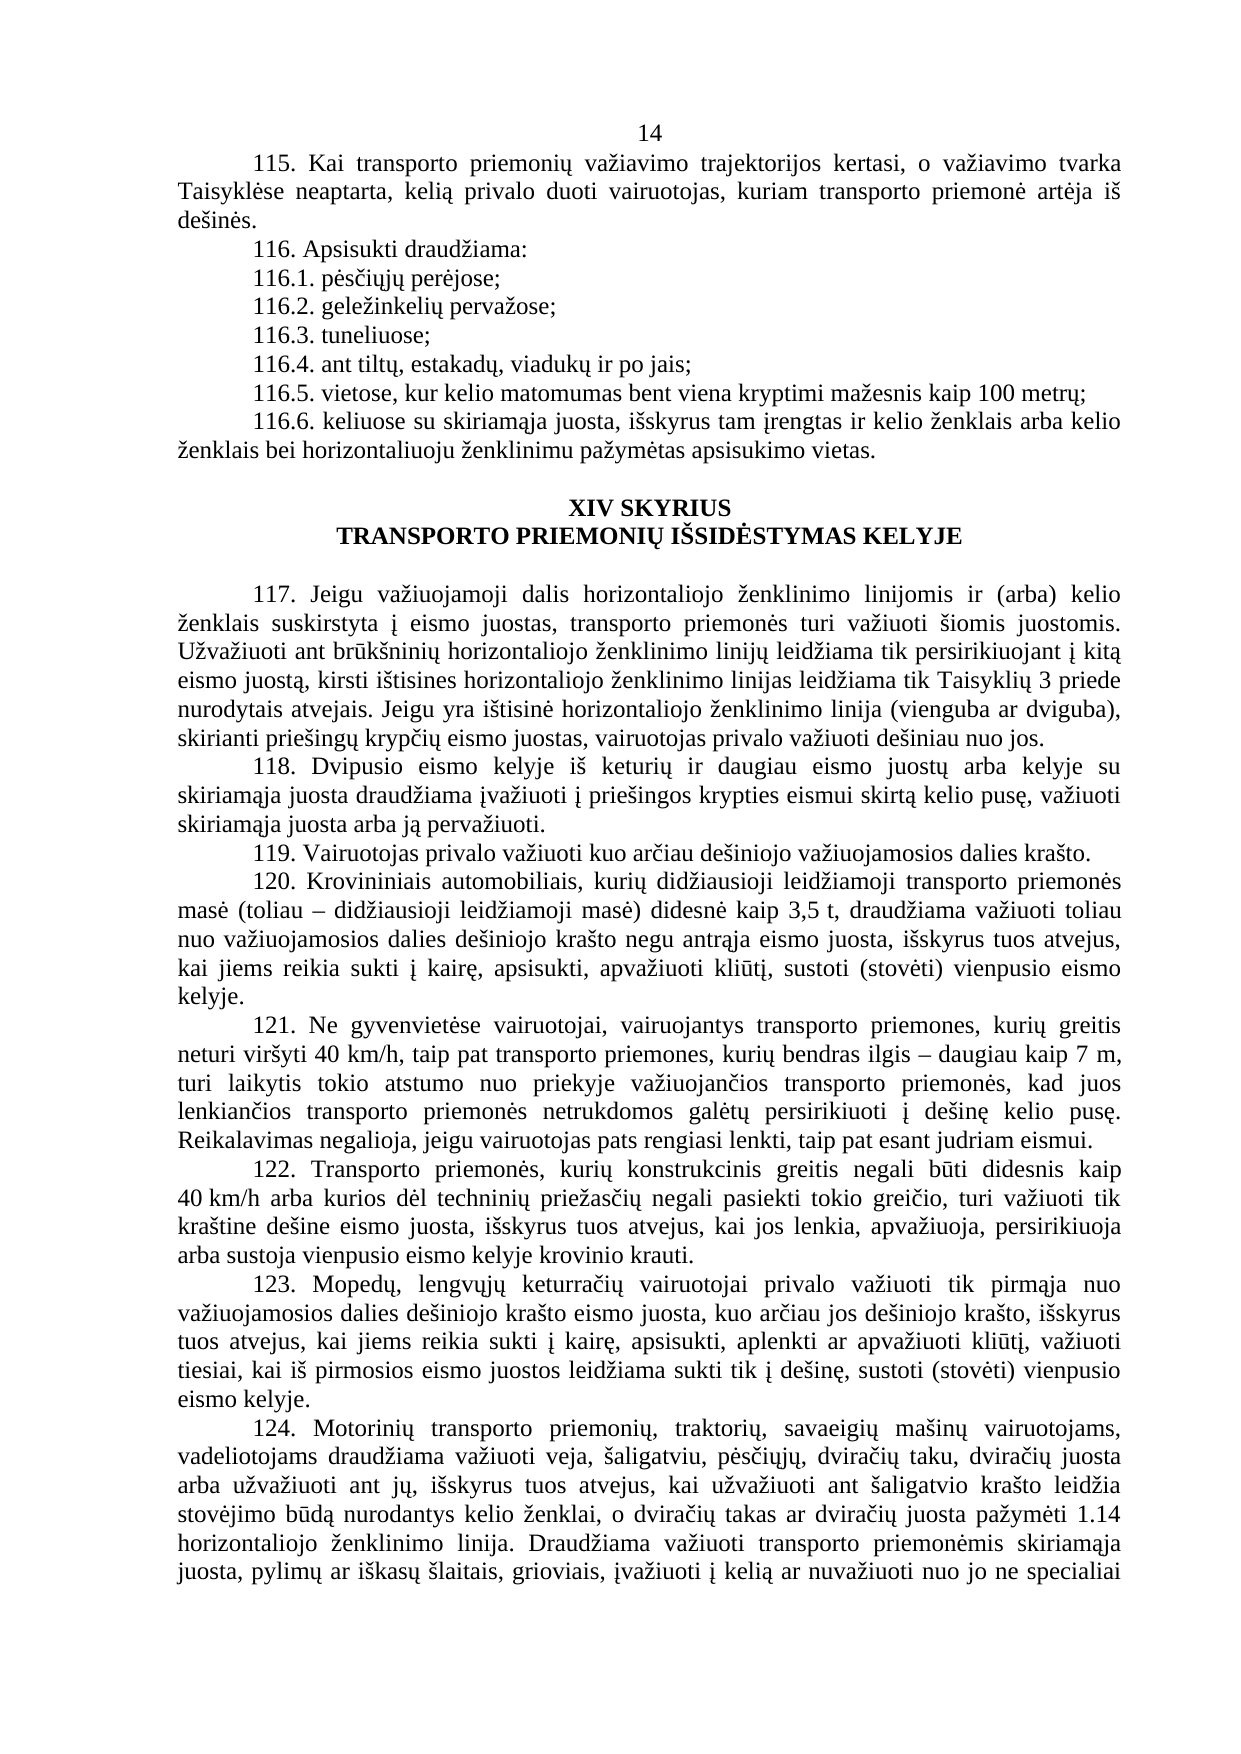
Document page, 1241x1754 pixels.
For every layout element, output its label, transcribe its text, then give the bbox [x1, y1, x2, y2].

text TRANSPORTO PRIEMONIŲ IŠSIDĖSTYMAS KELYJE [177, 521, 1122, 550]
text 120. Krovininiais automobiliais, kurių didžiausioji leidžiamoji transporto priemonės masė (toliau – didžiausioji leidžiamoji masė) didesnė kaip 3,5 t, draudžiama važiuoti toliau nuo važiuojamosios dalies dešiniojo krašto negu antrąja eismo juosta, išskyrus tuos atvejus, kai jiems reikia sukti į kairę, apsisukti, apvažiuoti kliūtį, sustoti (stovėti) vienpusio eismo kelyje. [177, 866, 1122, 1010]
text 116.4. ant tiltų, estakadų, viadukų ir po jais; [177, 349, 1122, 378]
text 122. Transporto priemonės, kurių konstrukcinis greitis negali būti didesnis kaip 40 km/h arba kurios dėl techninių priežasčių negali pasiekti tokio greičio, turi važiuoti tik kraštine dešine eismo juosta, išskyrus tuos atvejus, kai jos lenkia, apvažiuoja, persirikiuoja arba sustoja vienpusio eismo kelyje krovinio krauti. [177, 1154, 1122, 1269]
text 115. Kai transporto priemonių važiavimo trajektorijos kertasi, o važiavimo tvarka Taisyklėse neaptarta, kelią privalo duoti vairuotojas, kuriam transporto priemonė artėja iš dešinės. [177, 148, 1122, 234]
text 116.2. geležinkelių pervažose; [177, 291, 1122, 320]
text 116. Apsisukti draudžiama: [177, 234, 1122, 263]
text 116.5. vietose, kur kelio matomumas bent viena kryptimi mažesnis kaip 100 metrų; [177, 378, 1122, 406]
text 121. Ne gyvenvietėse vairuotojai, vairuojantys transporto priemones, kurių greitis neturi viršyti 40 km/h, taip pat transporto priemones, kurių bendras ilgis – daugiau kaip 7 m, turi laikytis tokio atstumo nuo priekyje važiuojančios transporto priemonės, kad juos lenkiančios transporto priemonės netrukdomos galėtų persirikiuoti į dešinę kelio pusę. Reikalavimas negalioja, jeigu vairuotojas pats rengiasi lenkti, taip pat esant judriam eismui. [177, 1010, 1122, 1154]
text 117. Jeigu važiuojamoji dalis horizontaliojo ženklinimo linijomis ir (arba) kelio ženklais suskirstyta į eismo juostas, transporto priemonės turi važiuoti šiomis juostomis. Užvažiuoti ant brūkšninių horizontaliojo ženklinimo linijų leidžiama tik persirikiuojant į kitą eismo juostą, kirsti ištisines horizontaliojo ženklinimo linijas leidžiama tik Taisyklių 3 priede nurodytais atvejais. Jeigu yra ištisinė horizontaliojo ženklinimo linija (vienguba ar dviguba), skirianti priešingų krypčių eismo juostas, vairuotojas privalo važiuoti dešiniau nuo jos. [177, 579, 1122, 751]
text 119. Vairuotojas privalo važiuoti kuo arčiau dešiniojo važiuojamosios dalies krašto. [177, 838, 1122, 866]
text 116.1. pėsčiųjų perėjose; [177, 263, 1122, 291]
text 116.6. keliuose su skiriamąja juosta, išskyrus tam įrengtas ir kelio ženklais arba kelio ženklais bei horizontaliuoju ženklinimu pažymėtas apsisukimo vietas. [177, 406, 1122, 464]
text 123. Mopedų, lengvųjų keturračių vairuotojai privalo važiuoti tik pirmąja nuo važiuojamosios dalies dešiniojo krašto eismo juosta, kuo arčiau jos dešiniojo krašto, išskyrus tuos atvejus, kai jiems reikia sukti į kairę, apsisukti, aplenkti ar apvažiuoti kliūtį, važiuoti tiesiai, kai iš pirmosios eismo juostos leidžiama sukti tik į dešinę, sustoti (stovėti) vienpusio eismo kelyje. [177, 1269, 1122, 1413]
text 116.3. tuneliuose; [177, 320, 1122, 349]
text 124. Motorinių transporto priemonių, traktorių, savaeigių mašinų vairuotojams, vadeliotojams draudžiama važiuoti veja, šaligatviu, pėsčiųjų, dviračių taku, dviračių juosta arba užvažiuoti ant jų, išskyrus tuos atvejus, kai užvažiuoti ant šaligatvio krašto leidžia stovėjimo būdą nurodantys kelio ženklai, o dviračių takas ar dviračių juosta pažymėti 1.14 horizontaliojo ženklinimo linija. Draudžiama važiuoti transporto priemonėmis skiriamąja juosta, pylimų ar iškasų šlaitais, grioviais, įvažiuoti į kelią ar nuvažiuoti nuo jo ne specialiai [177, 1413, 1122, 1585]
text XIV SKYRIUS [177, 493, 1122, 521]
text 118. Dvipusio eismo kelyje iš keturių ir daugiau eismo juostų arba kelyje su skiriamąja juosta draudžiama įvažiuoti į priešingos krypties eismui skirtą kelio pusę, važiuoti skiriamąja juosta arba ją pervažiuoti. [177, 751, 1122, 838]
